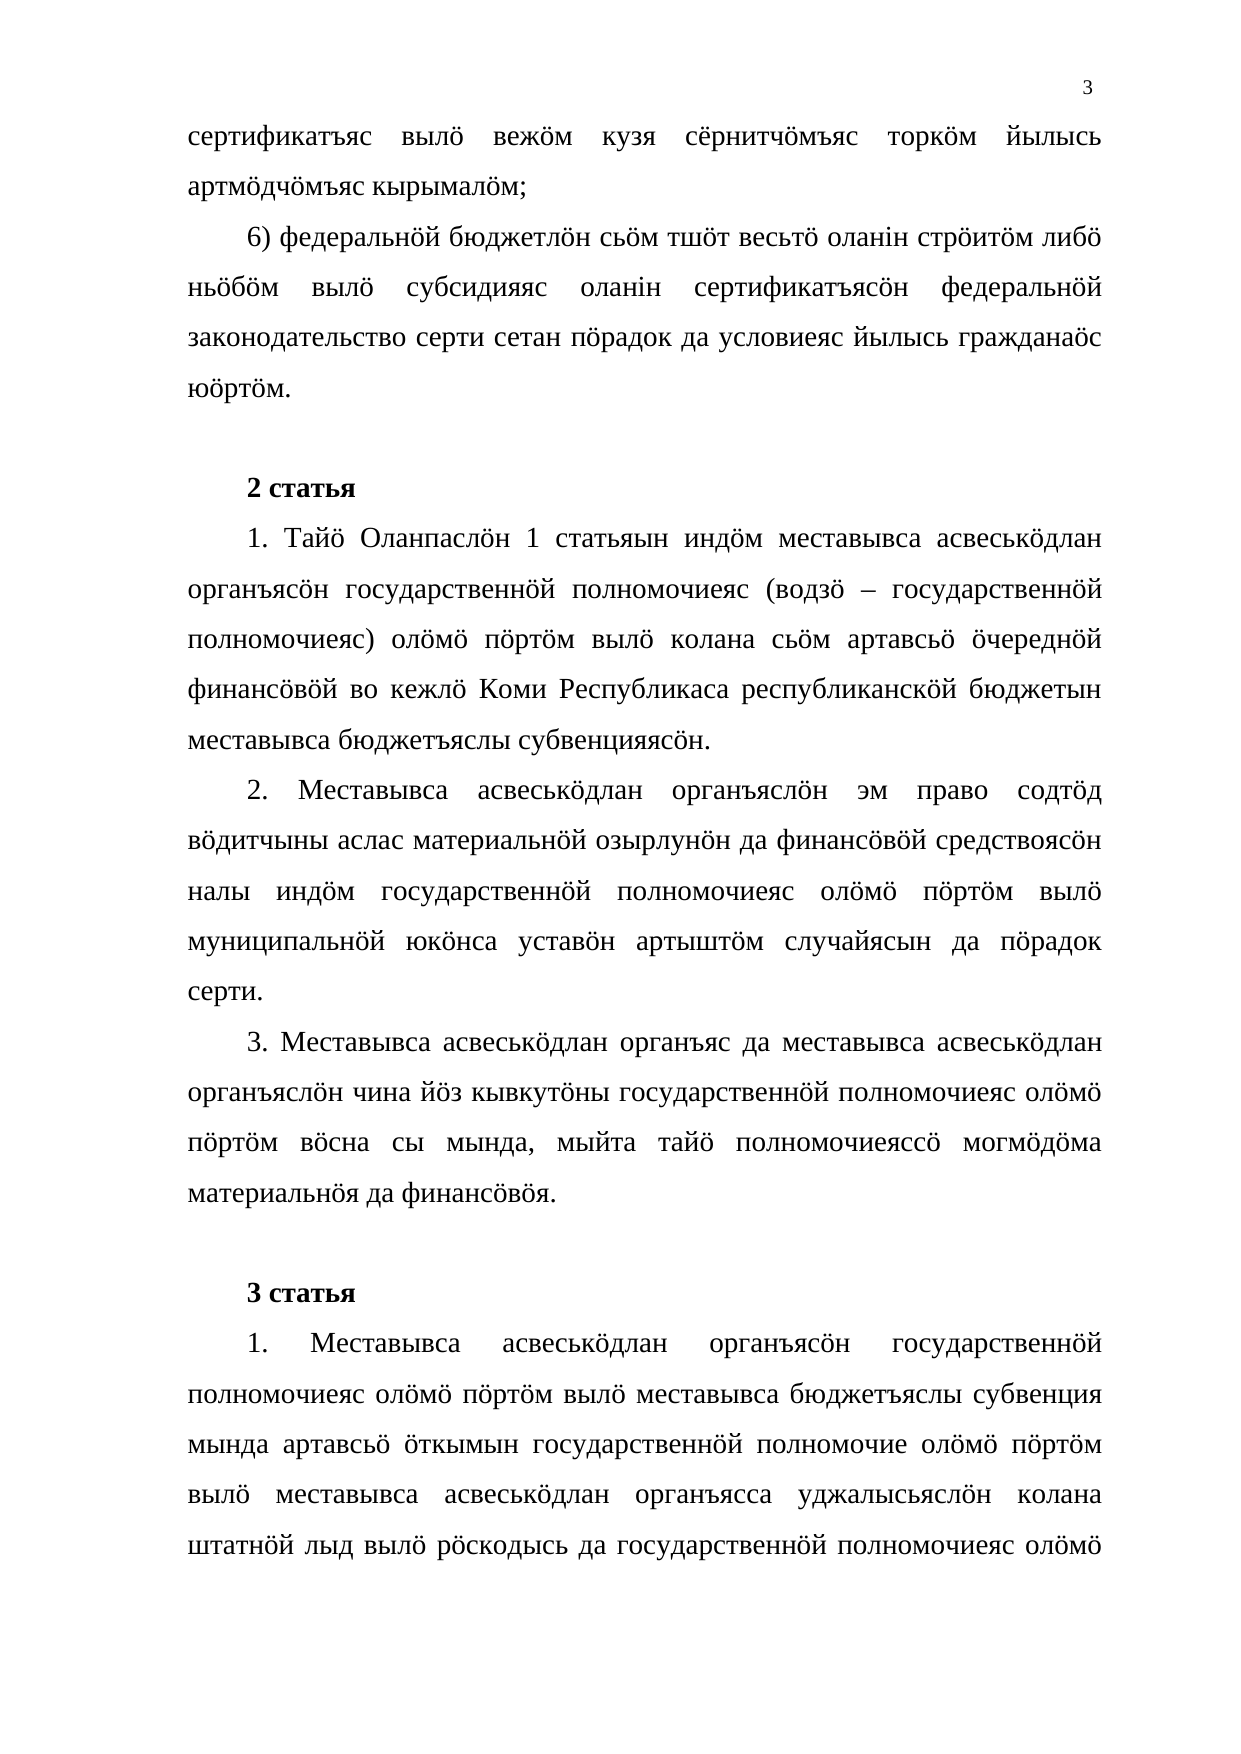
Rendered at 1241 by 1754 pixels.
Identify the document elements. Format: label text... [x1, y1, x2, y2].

text 6) федеральнöй бюджетлöн сьöм тшöт весьтö оланiн стрöитöм либö ньöбöм вылö субсидияяс оланiн сертификатъясöн федеральнöй законодательство серти сетан пöрадок да условиеяс йылысь гражданаöс юöртöм. [187, 219, 1103, 403]
text 3. Меставывса асвеськöдлан органъяс да меставывса асвеськöдлан органъяслöн чина йöз кывкутöны государственнöй полномочиеяс олöмö пöртöм вöсна сы мында, мыйта тайö полномочиеяссö могмöдöма материальнöя да финансöвöя. [187, 1024, 1103, 1208]
text 1. Меставывса асвеськöдлан органъясöн государственнöй полномочиеяс олöмö пöртöм вылö меставывса бюджетъяслы субвенция мында артавсьö öткымын государственнöй полномочие олöмö пöртöм вылö меставывса асвеськöдлан органъясса уджалысьяслöн колана штатнöй лыд вылö рöскодысь да государственнöй полномочиеяс олöмö [187, 1326, 1103, 1560]
text 3 статья [187, 1275, 1103, 1309]
text сертификатъяс вылö вежöм кузя сёрнитчöмъяс торкöм йылысь артмöдчöмъяс кырымалöм; [187, 118, 1103, 202]
text 1. Тайö Оланпаслöн 1 статьяын индöм меставывса асвеськöдлан органъясöн государственнöй полномочиеяс (водзö – государственнöй полномочиеяс) олöмö пöртöм вылö колана сьöм артавсьö öчереднöй финансöвöй во кежлö Коми Республикаса республиканскöй бюджетын меставывса бюджетъяслы субвенцияясöн. [187, 521, 1103, 755]
text 2 статья [187, 470, 1103, 504]
text 2. Меставывса асвеськöдлан органъяслöн эм право содтöд вöдитчыны аслас материальнöй озырлунöн да финансöвöй средствоясöн налы индöм государственнöй полномочиеяс олöмö пöртöм вылö муниципальнöй юкöнса уставöн артыштöм случайясын да пöрадок серти. [187, 772, 1103, 1007]
